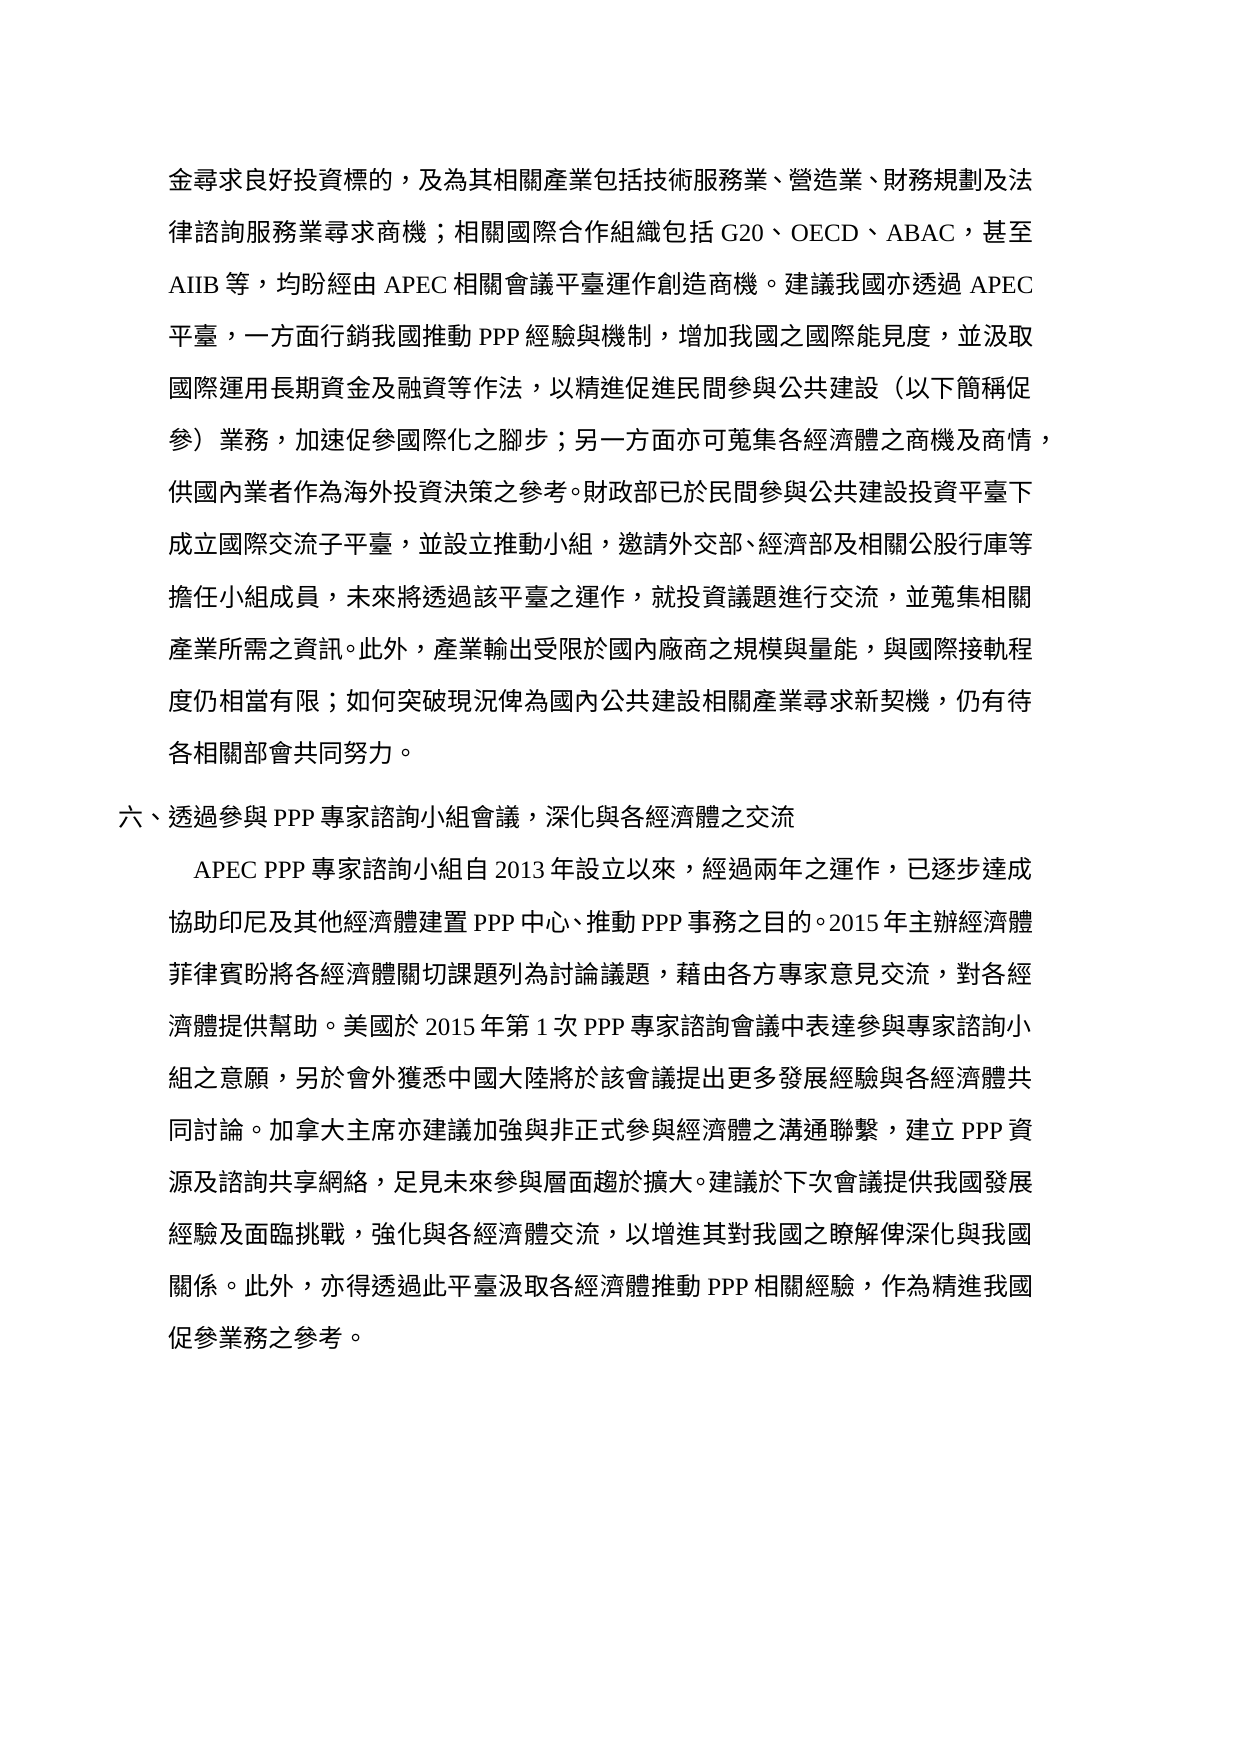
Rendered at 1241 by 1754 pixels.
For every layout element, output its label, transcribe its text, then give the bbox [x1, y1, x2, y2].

text 六、透過參與PPP專家諮詢小組會議，深化與各經濟體之交流 [118, 785, 1033, 837]
text APEC PPP專家諮詢小組自2013年設立以來，經過兩年之運作，已逐步達成協助印尼及其他經濟體建置PPP中心、推動PPP事務之目的。2015年主辦經濟體菲律賓盼將各經濟體關切課題列為討論議題，藉由各方專家意見交流，對各經濟體提供幫助。美國於2015年第1次PPP專家諮詢會議中表達參與專家諮詢小組之意願，另於會外獲悉中國大陸將於該會議提出更多發展經驗與各經濟體共同討論。加拿大主席亦建議加強與非正式參與經濟體之溝通聯繫，建立PPP資源及諮詢共享網絡，足見未來參與層面趨於擴大。建議於下次會議提供我國發展經驗及面臨挑戰，強化與各經濟體交流，以增進其對我國之瞭解俾深化與我國關係。此外，亦得透過此平臺汲取各經濟體推動PPP相關經驗，作為精進我國促參業務之參考。 [118, 837, 1033, 1358]
text 基礎建設發展已成為APEC各經濟體共同重視議題，APEC相關會議亦成為各經濟體經驗交流及商機媒合平臺。開發中國家面對資金與技術缺口，著重如何規劃符合國際標準之契約與保證以吸引投資者；已開發國家則期待為中長期資金尋求良好投資標的，及為其相關產業包括技術服務業、營造業、財務規劃及法律諮詢服務業尋求商機；相關國際合作組織包括G20、OECD、ABAC，甚至AIIB等，均盼經由APEC相關會議平臺運作創造商機。建議我國亦透過APEC平臺，一方面行銷我國推動PPP經驗與機制，增加我國之國際能見度，並汲取國際運用長期資金及融資等作法，以精進促進民間參與公共建設（以下簡稱促參）業務，加速促參國際化之腳步；另一方面亦可蒐集各經濟體之商機及商情，供國內業者作為海外投資決策之參考。財政部已於民間參與公共建設投資平臺下，成立國際交流子平臺，並設立推動小組，邀請外交部、經濟部及相關公股行庫等擔任小組成員，未來將透過該平臺之運作，就投資議題進行交流，並蒐集相關產業所需之資訊。此外，產業輸出受限於國內廠商之規模與量能，與國際接軌程度仍相當有限；如何突破現況俾為國內公共建設相關產業尋求新契機，仍有待各相關部會共同努力。 [118, 148, 1033, 773]
